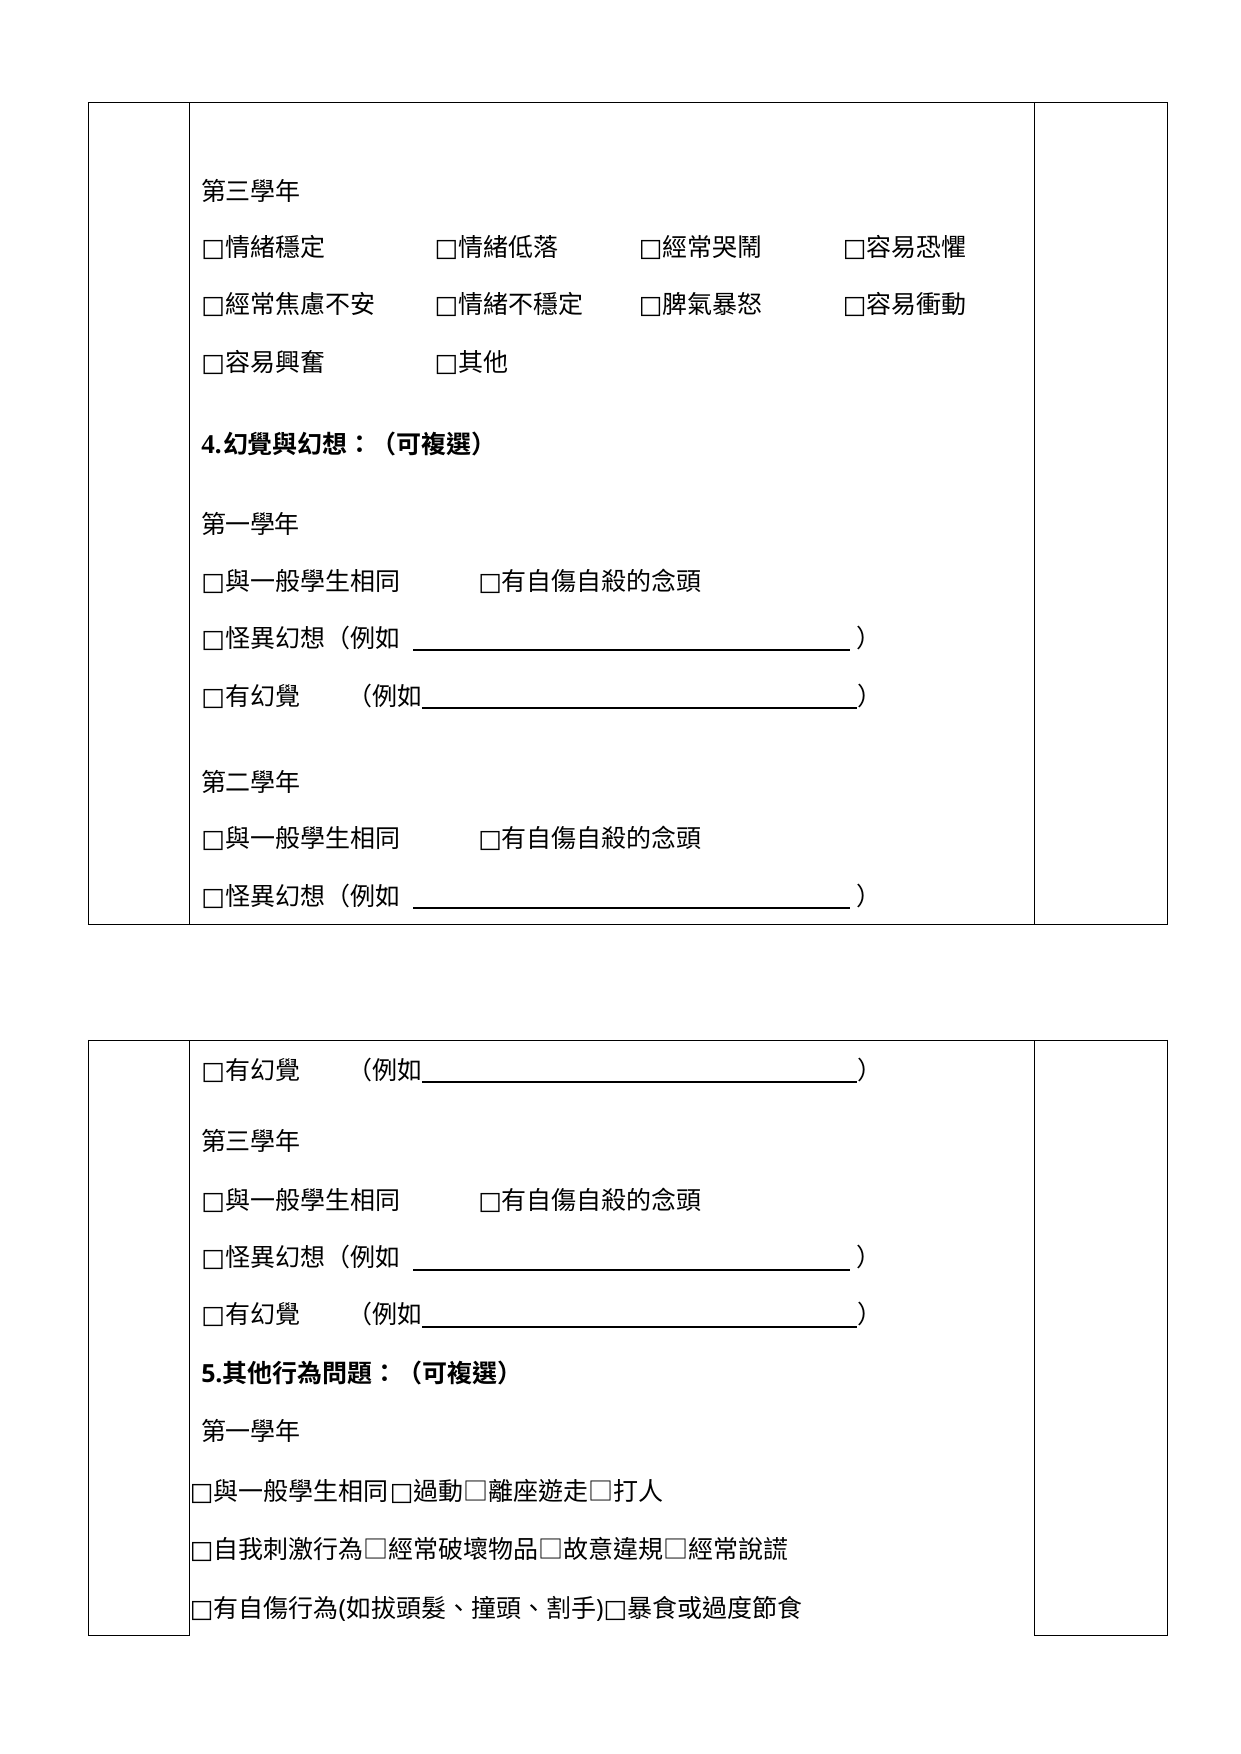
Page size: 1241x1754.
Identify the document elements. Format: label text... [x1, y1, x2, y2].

table_header [89, 1041, 189, 1635]
table_header 第三學年 □情緒穩定 □情緒低落 □經常哭鬧 □容易恐懼 □經常焦慮不安 □情緒不穩定 □脾氣暴怒 □容易衝動 □容易興奮 □其他 幻覺與幻想：（可複選） 第一學年 □與一般學生相同 □有自傷自殺的念頭 □怪異幻想（例如 ） □有幻覺 （例如 ） 第二學年 □與一般學生相同 □有自傷自殺的念頭 □怪異幻想（例如 ） [190, 103, 1034, 924]
table_cell □與一般學生相同 □過動□離座遊走□打人 [190, 1460, 902, 1518]
table_header [89, 103, 189, 924]
table_cell [902, 1170, 1034, 1343]
table_cell [902, 1577, 1034, 1635]
table_cell [902, 1098, 1034, 1170]
table_cell [902, 1401, 1034, 1460]
table_cell □有自傷行為(如拔頭髮、撞頭、割手)□暴食或過度節食 [190, 1577, 902, 1635]
table_cell □與一般學生相同 □有自傷自殺的念頭 □怪異幻想（例如 ） □有幻覺 （例如 ） [190, 1170, 902, 1343]
table_cell [902, 1343, 1034, 1401]
table_cell 第三學年 [190, 1098, 902, 1170]
table_cell 5.其他行為問題：（可複選） [190, 1343, 902, 1401]
table_cell [902, 1518, 1034, 1577]
table_header [902, 1041, 1034, 1098]
table_header [1035, 1041, 1167, 1635]
table_header [1035, 103, 1167, 924]
table_cell □自我刺激行為□經常破壞物品□故意違規□經常說謊 [190, 1518, 902, 1577]
table_cell [902, 1460, 1034, 1518]
table_header □有幻覺 （例如 ） [190, 1041, 902, 1098]
table_cell 第一學年 [190, 1401, 902, 1460]
